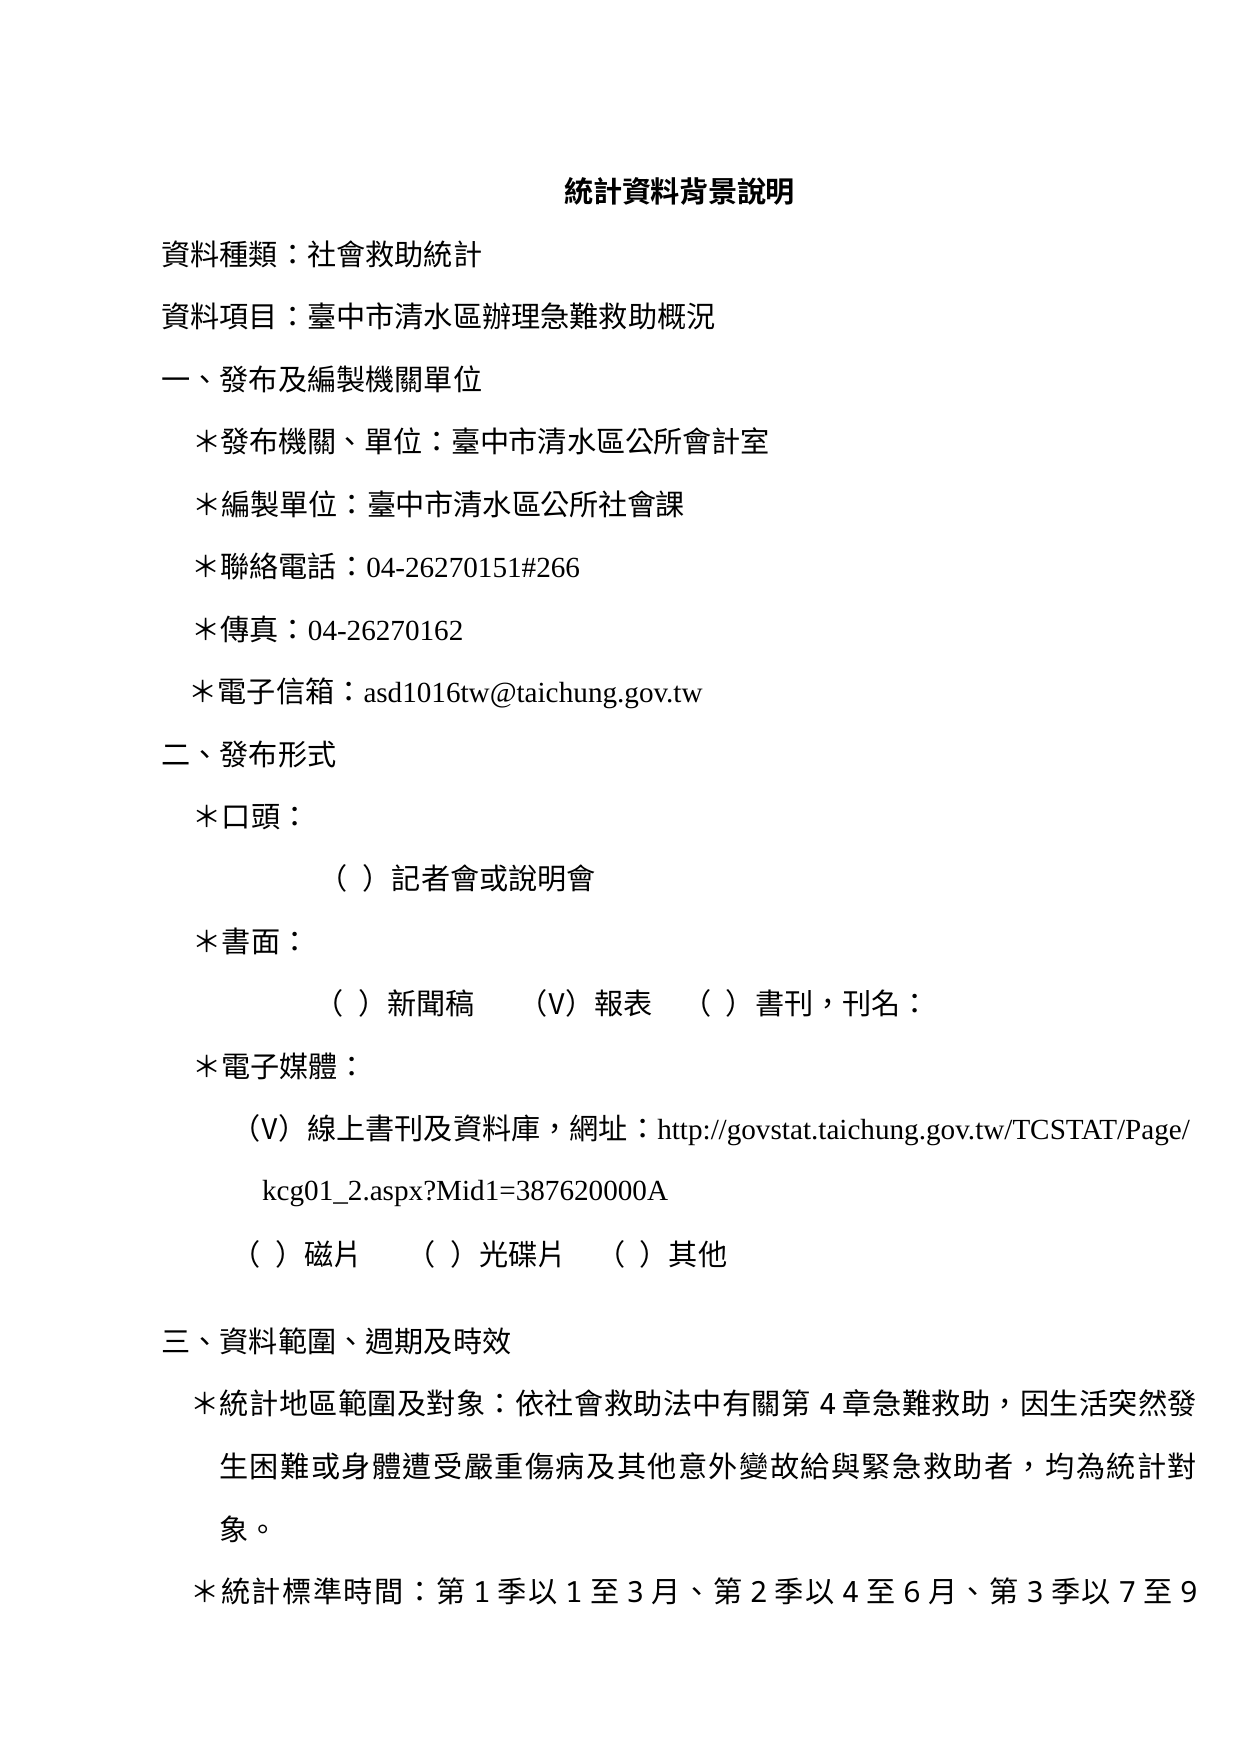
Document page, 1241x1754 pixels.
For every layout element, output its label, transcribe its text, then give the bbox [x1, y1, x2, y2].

table_header 統計資料背景說明 資料種類：社會救助統計 資料項目：臺中市清水區辦理急難救助概況 一、發布及編製機關單位 ＊發布機關、單位：臺中市清水區公所會計室 ＊編製單位：臺中市清水區公所社會課 ＊聯絡電話：04-26270151#266 ＊傳真：04-26270162 ＊電子信箱：asd1016tw@taichung.gov.tw 二、發布形式 口頭： （ ）記者會或說明會 書面： （ ）新聞稿 （V）報表 （ ）書刊，刊名： ＊電子媒體： （V）線上書刊及資料庫，網址：http://govstat.taichung.gov.tw/TCSTAT/Page/kcg01_2.aspx?Mid1=387620000A （ ）磁片 （ ）光碟片 （ ）其他 三、資料範圍、週期及時效 ＊統計地區範圍及對象：依社會救助法中有關第4章急難救助，因生活突然發生困難或身體遭受嚴重傷病及其他意外變故給與緊急救助者，均為統計對象。 ＊統計標準時間：第1季以1至3月、第2季以4至6月、第3季以7至9 [150, 148, 1209, 1638]
